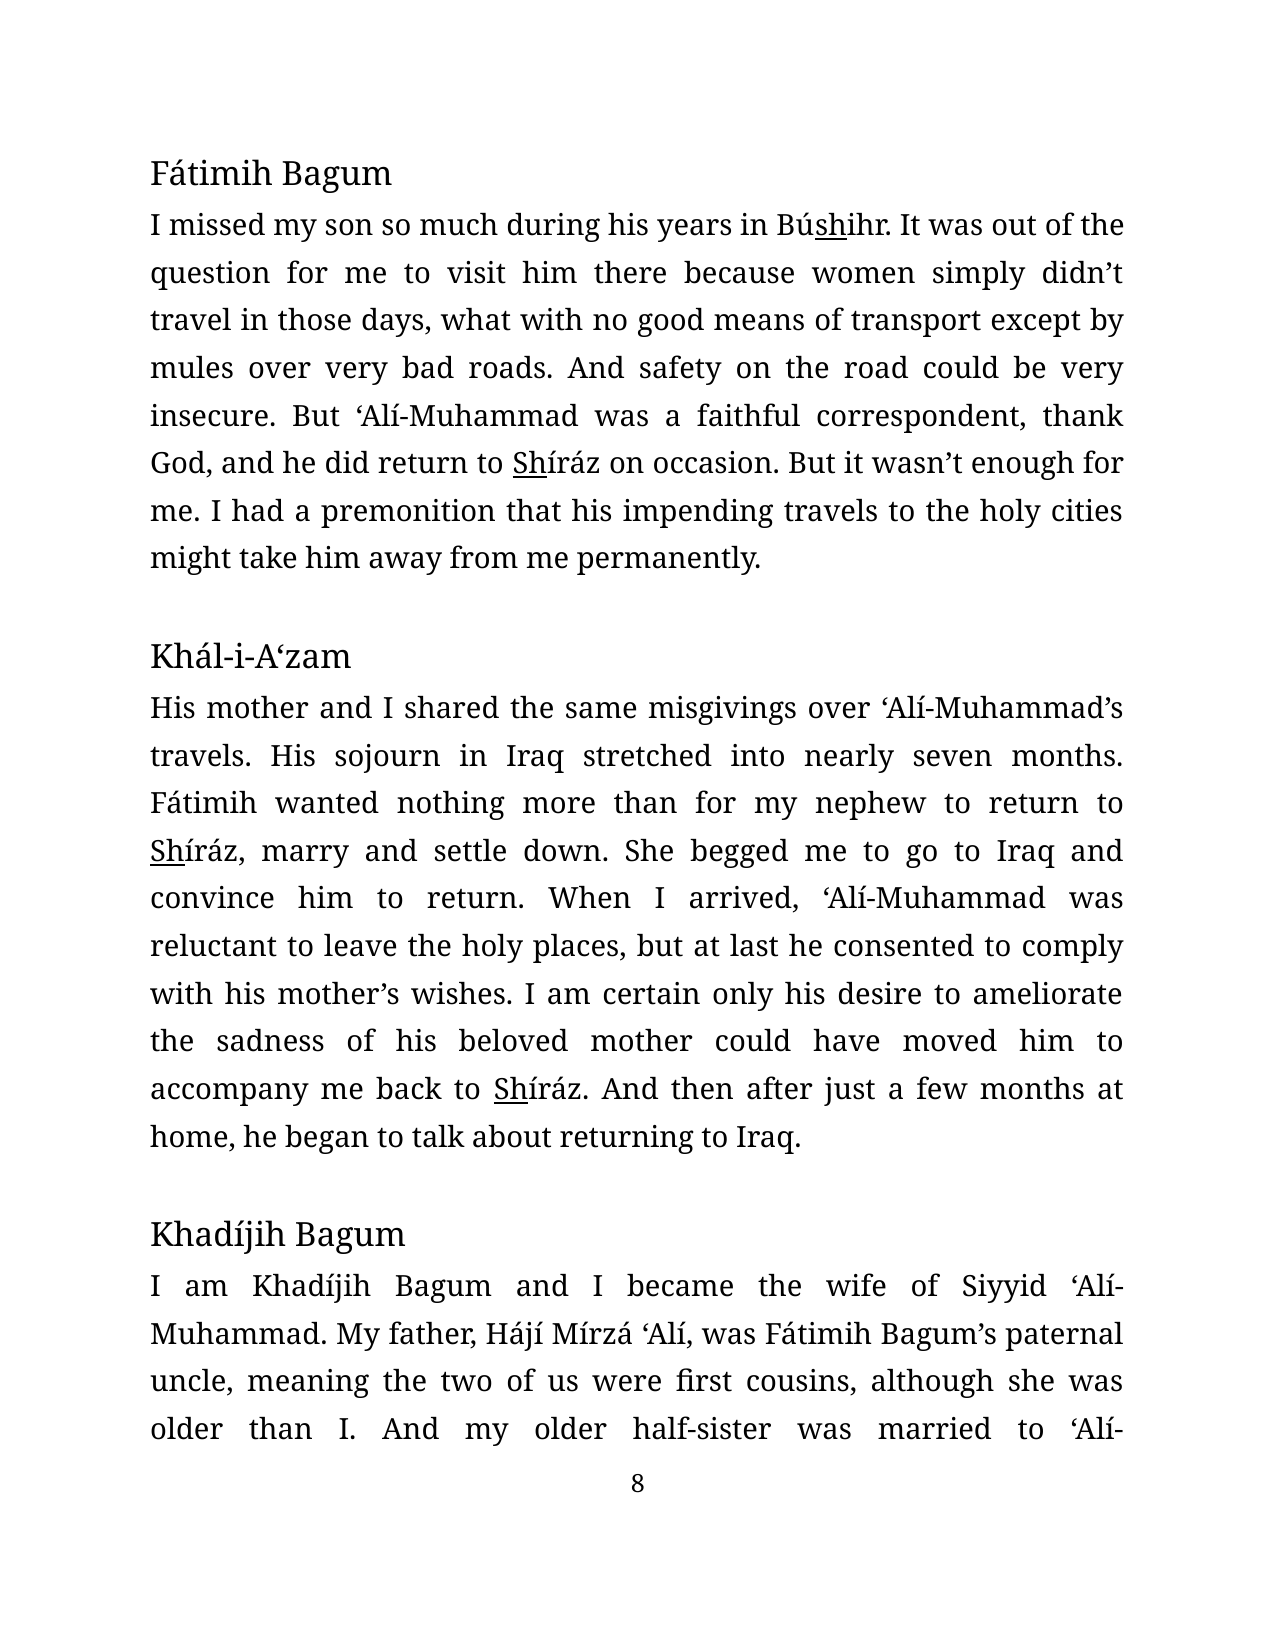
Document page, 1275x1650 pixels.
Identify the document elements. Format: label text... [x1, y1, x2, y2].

text His mother and I shared the same misgivings over ‘Alí-Muhammad’s travels. His sojourn in Iraq stretched into nearly seven months. Fátimih wanted nothing more than for my nephew to return to Shíráz, marry and settle down. She begged me to go to Iraq and convince him to return. When I arrived, ‘Alí-Muhammad was reluctant to leave the holy places, but at last he consented to comply with his mother’s wishes. I am certain only his desire to ameliorate the sadness of his beloved mother could have moved him to accompany me back to Shíráz. And then after just a few months at home, he began to talk about returning to Iraq. [150, 687, 1125, 1156]
text I missed my son so much during his years in Búshihr. It was out of the question for me to visit him there because women simply didn’t travel in those days, what with no good means of transport except by mules over very bad roads. And safety on the road could be very insecure. But ‘Alí-Muhammad was a faithful correspondent, thank God, and he did return to Shíráz on occasion. But it wasn’t enough for me. I had a premonition that his impending travels to the holy cities might take him away from me permanently. [150, 204, 1125, 577]
text Khál-i-A‘zam [150, 633, 1125, 678]
text Khadíjih Bagum [150, 1211, 1125, 1256]
text Fátimih Bagum [150, 150, 1125, 195]
text I am Khadíjih Bagum and I became the wife of Siyyid ‘Alí-Muhammad. My father, Hájí Mírzá ‘Alí, was Fátimih Bagum’s paternal uncle, meaning the two of us were first cousins, although she was older than I. And my older half-sister was married to ‘Alí- [150, 1266, 1125, 1448]
